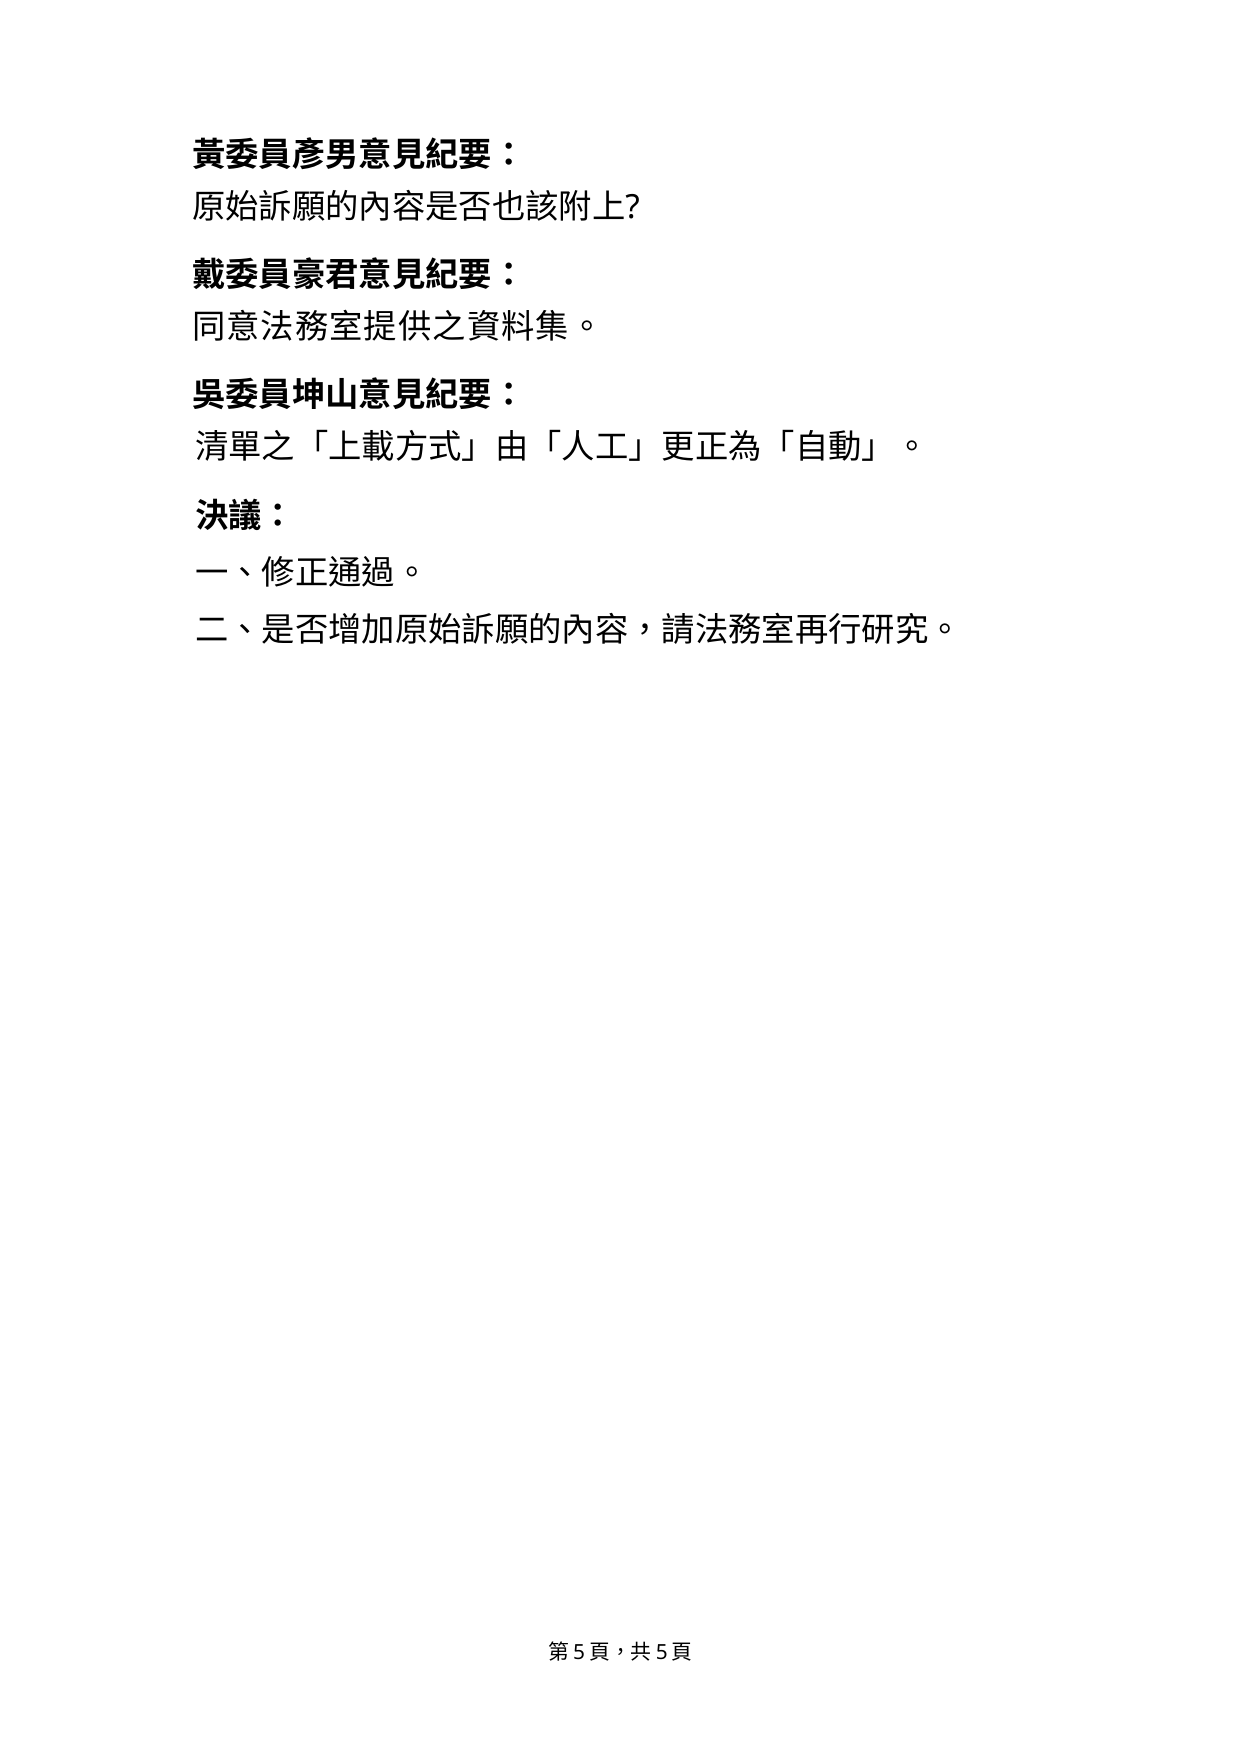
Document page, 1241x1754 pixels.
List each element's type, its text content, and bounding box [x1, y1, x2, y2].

text 清單之「上載方式」由「人工」更正為「自動」。 [195, 417, 1122, 469]
text 原始訴願的內容是否也該附上? [192, 176, 1122, 228]
text 二、是否增加原始訴願的內容，請法務室再行研究。 [195, 599, 1122, 652]
text 同意法務室提供之資料集。 [192, 297, 1122, 349]
text 吳委員坤山意見紀要： [192, 365, 1122, 417]
text 決議： [195, 486, 1122, 538]
text 黃委員彥男意見紀要： [192, 124, 1122, 176]
text 一、修正通過。 [195, 542, 1122, 594]
text 戴委員豪君意見紀要： [192, 245, 1122, 297]
